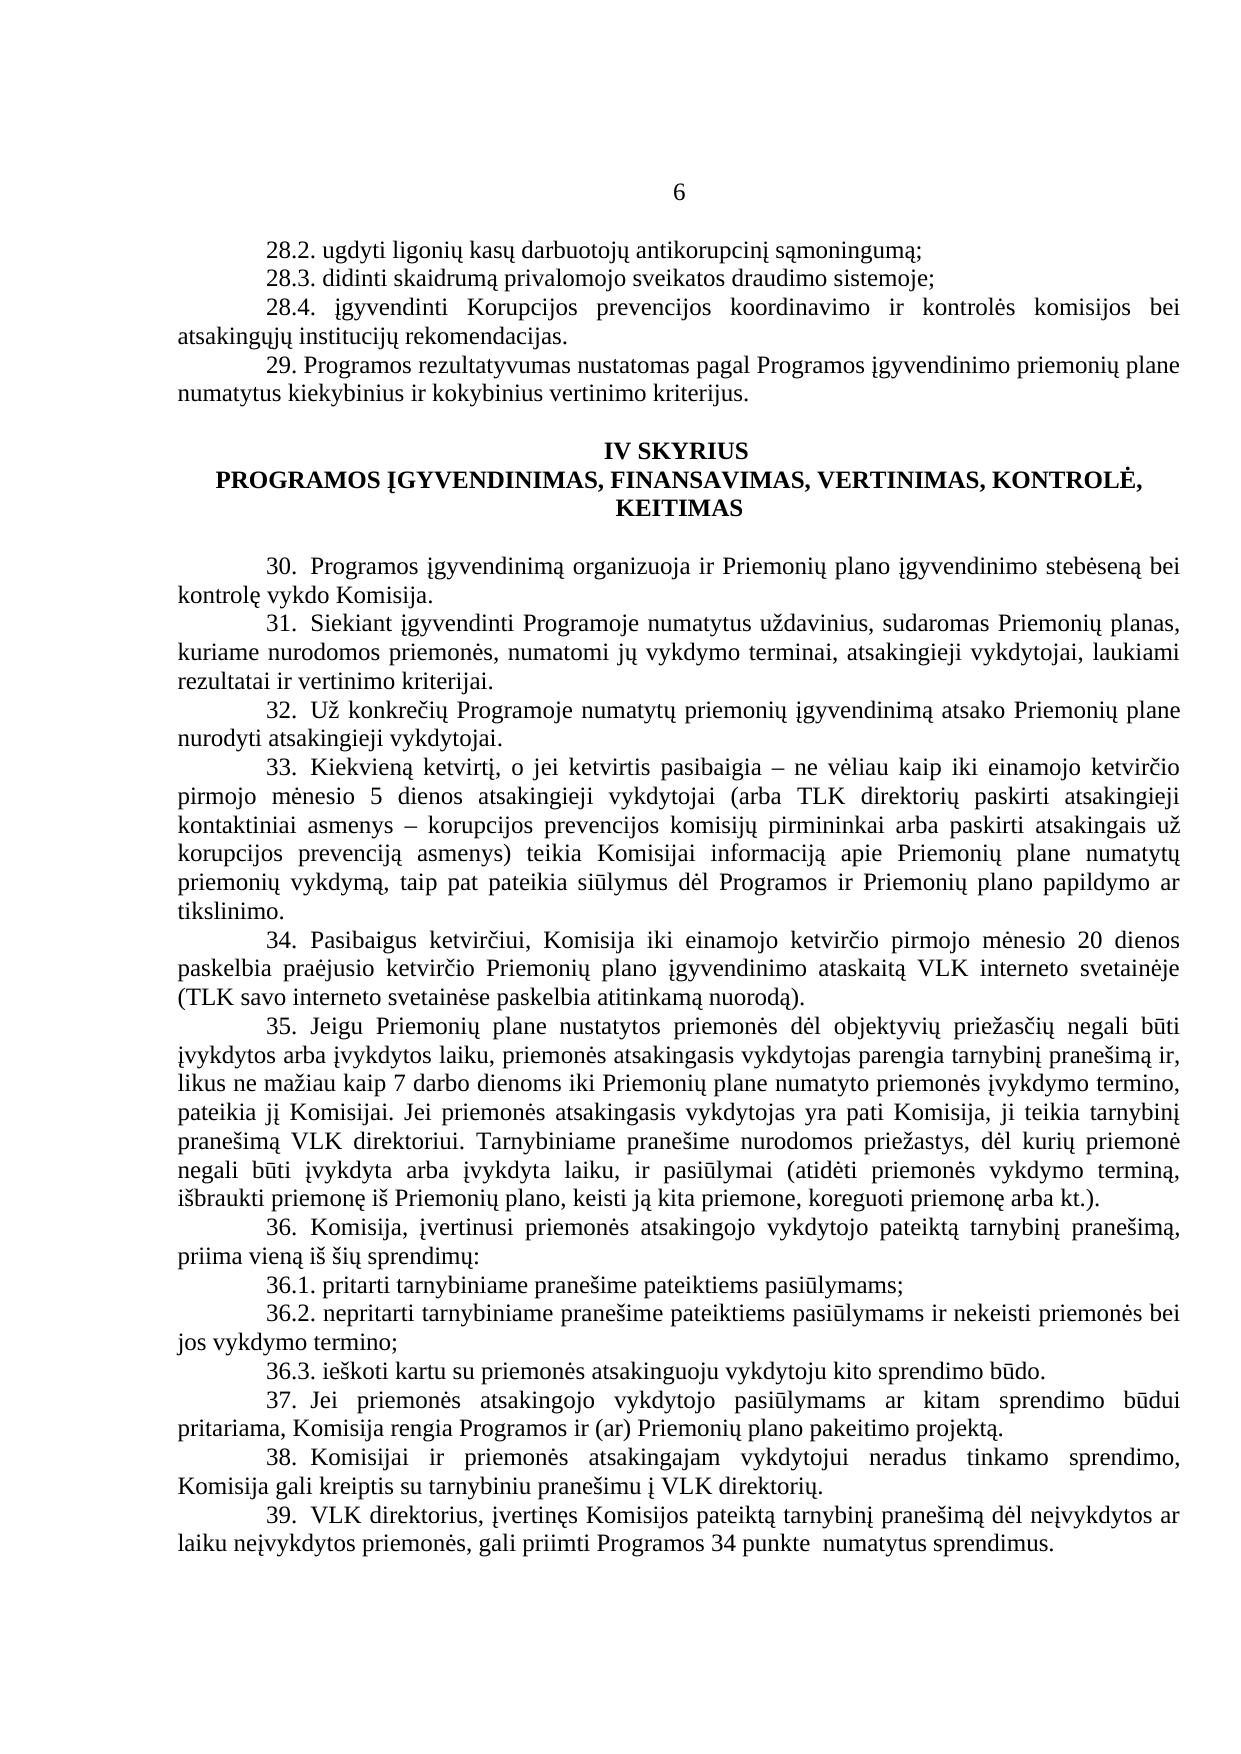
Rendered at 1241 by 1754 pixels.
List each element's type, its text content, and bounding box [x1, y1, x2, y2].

text 38. Komisijai ir priemonės atsakingajam vykdytojui neradus tinkamo sprendimo, Komisija gali kreiptis su tarnybiniu pranešimu į VLK direktorių. [177, 1442, 1181, 1500]
text 28.2. ugdyti ligonių kasų darbuotojų antikorupcinį sąmoningumą; [177, 235, 1181, 263]
text 33. Kiekvieną ketvirtį, o jei ketvirtis pasibaigia – ne vėliau kaip iki einamojo ketvirčio pirmojo mėnesio 5 dienos atsakingieji vykdytojai (arba TLK direktorių paskirti atsakingieji kontaktiniai asmenys ‒ korupcijos prevencijos komisijų pirmininkai arba paskirti atsakingais už korupcijos prevenciją asmenys) teikia Komisijai informaciją apie Priemonių plane numatytų priemonių vykdymą, taip pat pateikia siūlymus dėl Programos ir Priemonių plano papildymo ar tikslinimo. [177, 752, 1181, 925]
text 36.1. pritarti tarnybiniame pranešime pateiktiems pasiūlymams; [177, 1270, 1181, 1298]
text 36.3. ieškoti kartu su priemonės atsakinguoju vykdytoju kito sprendimo būdo. [177, 1356, 1181, 1385]
text PROGRAMOS ĮGYVENDINIMAS, FINANSAVIMAS, VERTINIMAS, KONTROLĖ, KEITIMAS [177, 465, 1181, 522]
text 36.2. nepritarti tarnybiniame pranešime pateiktiems pasiūlymams ir nekeisti priemonės bei jos vykdymo termino; [177, 1298, 1181, 1356]
text 30. Programos įgyvendinimą organizuoja ir Priemonių plano įgyvendinimo stebėseną bei kontrolę vykdo Komisija. [177, 551, 1181, 608]
text 31. Siekiant įgyvendinti Programoje numatytus uždavinius, sudaromas Priemonių planas, kuriame nurodomos priemonės, numatomi jų vykdymo terminai, atsakingieji vykdytojai, laukiami rezultatai ir vertinimo kriterijai. [177, 608, 1181, 695]
text 32. Už konkrečių Programoje numatytų priemonių įgyvendinimą atsako Priemonių plane nurodyti atsakingieji vykdytojai. [177, 695, 1181, 752]
text 28.3. didinti skaidrumą privalomojo sveikatos draudimo sistemoje; [177, 263, 1181, 292]
text 34. Pasibaigus ketvirčiui, Komisija iki einamojo ketvirčio pirmojo mėnesio 20 dienos paskelbia praėjusio ketvirčio Priemonių plano įgyvendinimo ataskaitą VLK interneto svetainėje (TLK savo interneto svetainėse paskelbia atitinkamą nuorodą). [177, 925, 1181, 1011]
text 35. Jeigu Priemonių plane nustatytos priemonės dėl objektyvių priežasčių negali būti įvykdytos arba įvykdytos laiku, priemonės atsakingasis vykdytojas parengia tarnybinį pranešimą ir, likus ne mažiau kaip 7 darbo dienoms iki Priemonių plane numatyto priemonės įvykdymo termino, pateikia jį Komisijai. Jei priemonės atsakingasis vykdytojas yra pati Komisija, ji teikia tarnybinį pranešimą VLK direktoriui. Tarnybiniame pranešime nurodomos priežastys, dėl kurių priemonė negali būti įvykdyta arba įvykdyta laiku, ir pasiūlymai (atidėti priemonės vykdymo terminą, išbraukti priemonę iš Priemonių plano, keisti ją kita priemone, koreguoti priemonę arba kt.). [177, 1011, 1181, 1212]
text 36. Komisija, įvertinusi priemonės atsakingojo vykdytojo pateiktą tarnybinį pranešimą, priima vieną iš šių sprendimų: [177, 1212, 1181, 1270]
text 29. Programos rezultatyvumas nustatomas pagal Programos įgyvendinimo priemonių plane numatytus kiekybinius ir kokybinius vertinimo kriterijus. [177, 350, 1181, 407]
text 37. Jei priemonės atsakingojo vykdytojo pasiūlymams ar kitam sprendimo būdui pritariama, Komisija rengia Programos ir (ar) Priemonių plano pakeitimo projektą. [177, 1385, 1181, 1442]
text IV SKYRIUS [177, 436, 1181, 465]
text 39. VLK direktorius, įvertinęs Komisijos pateiktą tarnybinį pranešimą dėl neįvykdytos ar laiku neįvykdytos priemonės, gali priimti Programos 34 punkte numatytus sprendimus. [177, 1500, 1181, 1557]
text 28.4. įgyvendinti Korupcijos prevencijos koordinavimo ir kontrolės komisijos bei atsakingųjų institucijų rekomendacijas. [177, 292, 1181, 350]
